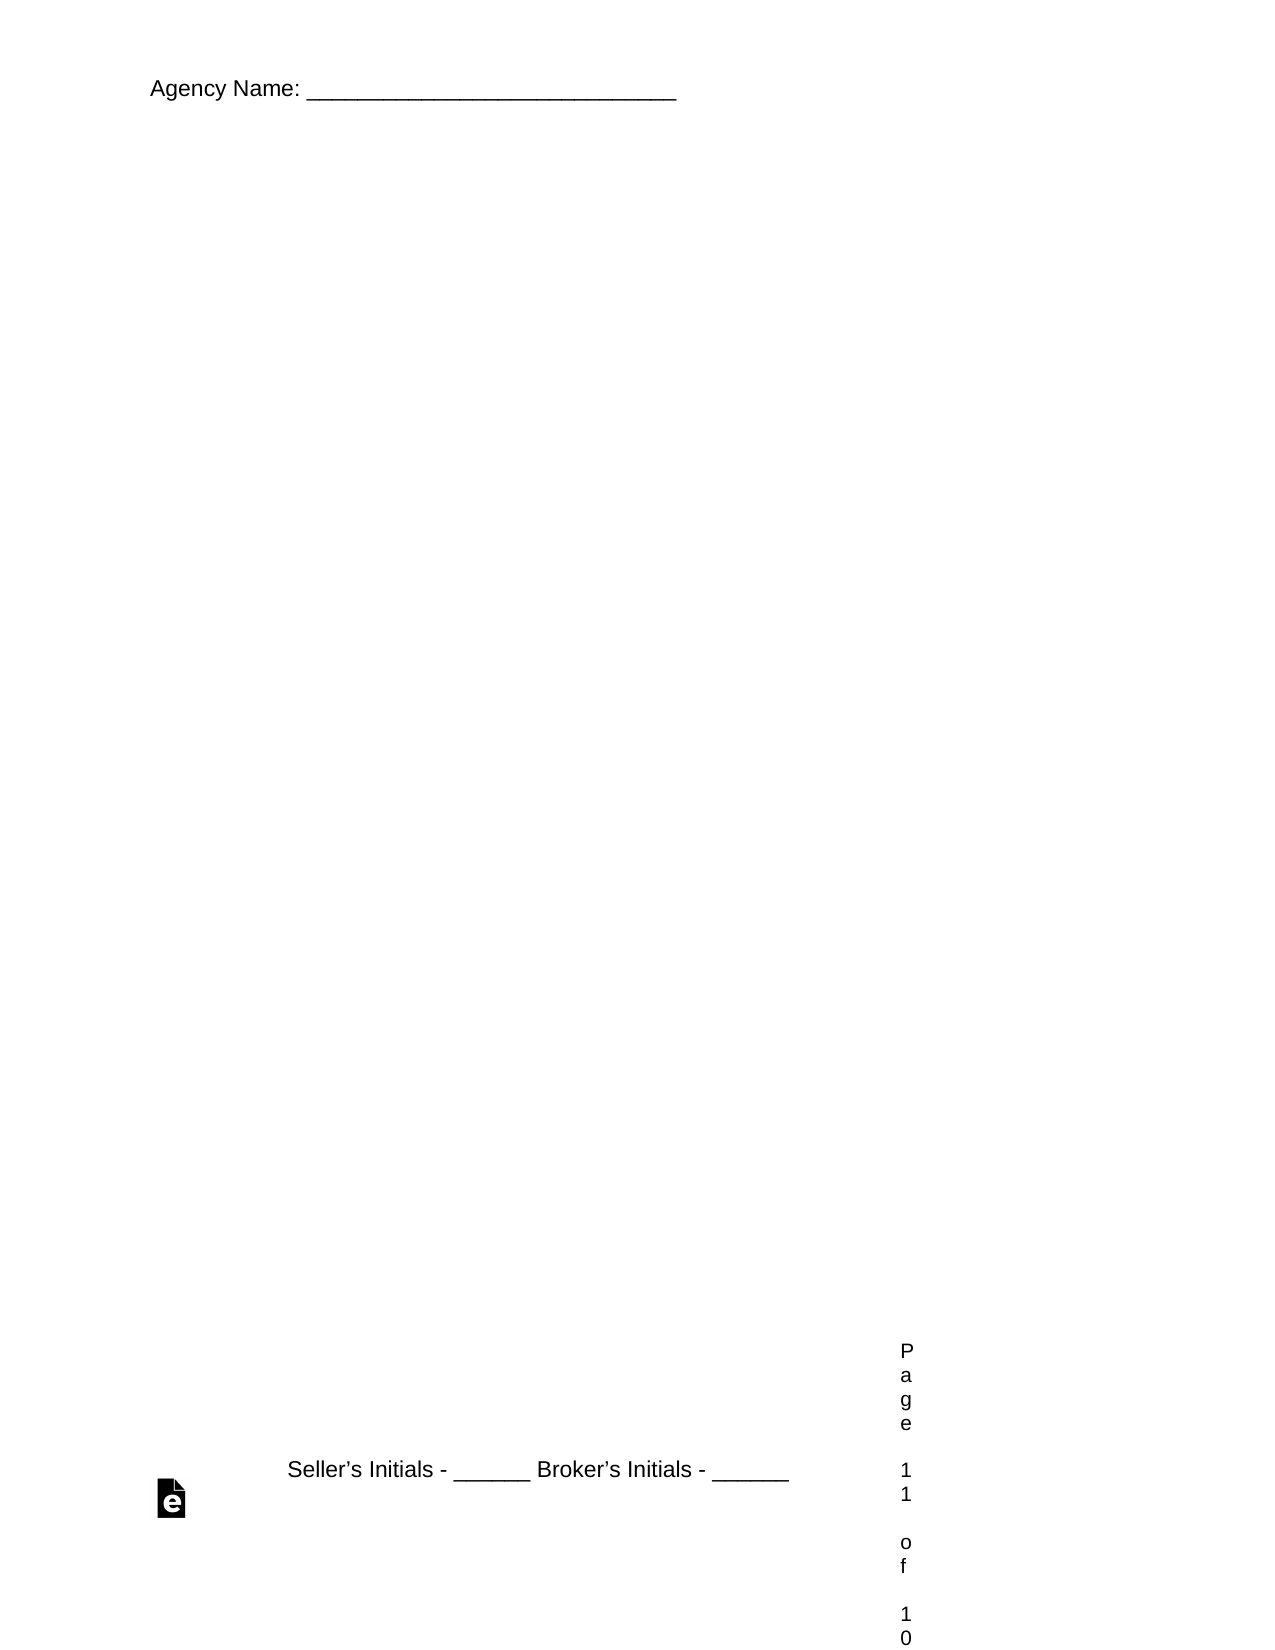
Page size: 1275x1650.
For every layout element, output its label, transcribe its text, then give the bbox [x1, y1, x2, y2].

text Agency Name: _____________________________ [150, 75, 1125, 101]
